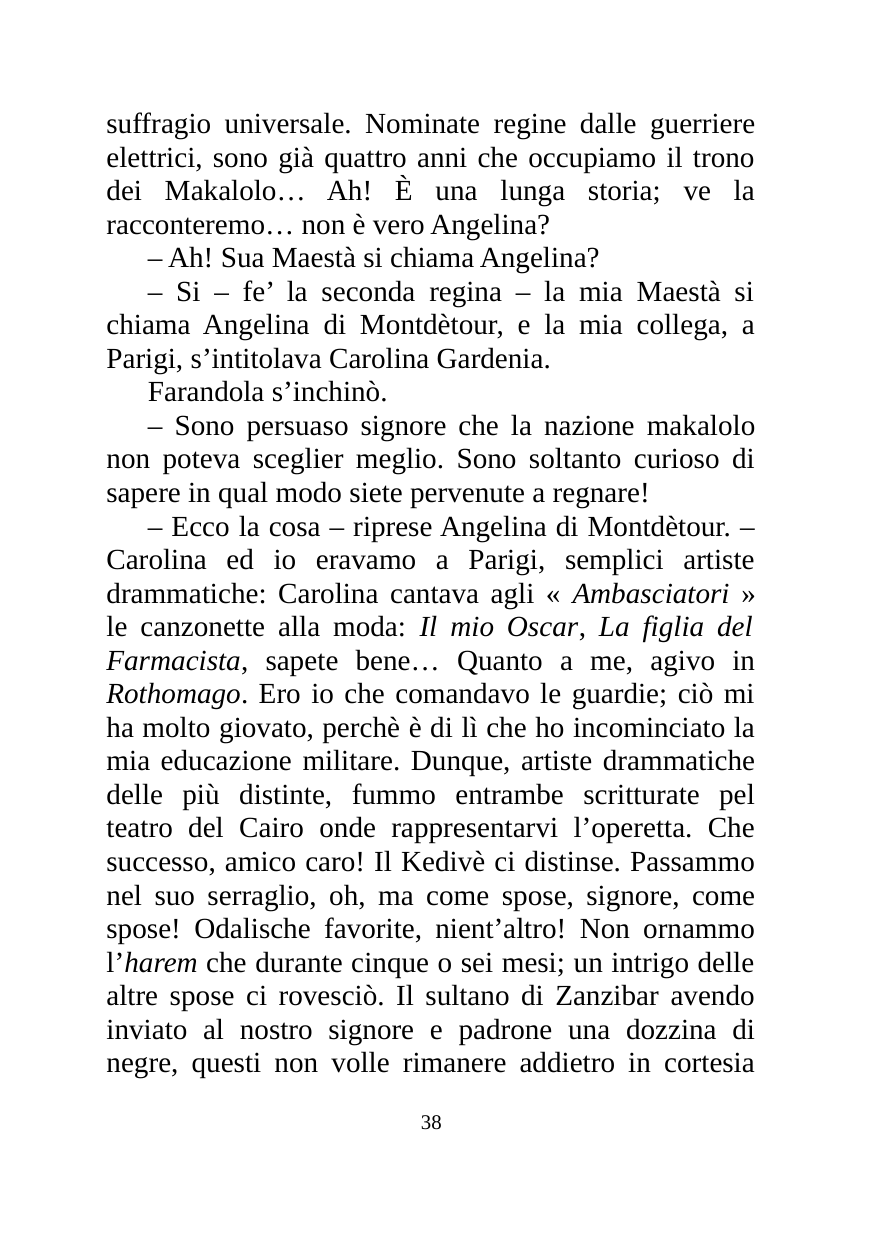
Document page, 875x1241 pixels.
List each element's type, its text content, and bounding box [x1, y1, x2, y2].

text – Si – fe’ la seconda regina – la mia Maestà si chiama Angelina di Montdètour, e la mia collega, a Parigi, s’intitolava Carolina Gardenia. [106, 274, 756, 374]
text – Sono persuaso signore che la nazione makalolo non poteva sceglier meglio. Sono soltanto curioso di sapere in qual modo siete pervenute a regnare! [106, 408, 756, 509]
text suffragio universale. Nominate regine dalle guerriere elettrici, sono già quattro anni che occupiamo il trono dei Makalolo… Ah! È una lunga storia; ve la racconteremo… non è vero Angelina? [106, 106, 756, 240]
text – Ah! Sua Maestà si chiama Angelina? [106, 240, 756, 274]
text Farandola s’inchinò. [106, 374, 756, 408]
text – Ecco la cosa – riprese Angelina di Montdètour. – Carolina ed io eravamo a Parigi, semplici artiste drammatiche: Carolina cantava agli « Ambasciatori » le canzonette alla moda: Il mio Oscar, La figlia del Farmacista, sapete bene… Quanto a me, agivo in Rothomago. Ero io che comandavo le guardie; ciò mi ha molto giovato, perchè è di lì che ho incominciato la mia educazione militare. Dunque, artiste drammatiche delle più distinte, fummo entrambe scritturate pel teatro del Cairo onde rappresentarvi l’operetta. Che successo, amico caro! Il Kedivè ci distinse. Passammo nel suo serraglio, oh, ma come spose, signore, come spose! Odalische favorite, nient’altro! Non ornammo l’harem che durante cinque o sei mesi; un intrigo delle altre spose ci rovesciò. Il sultano di Zanzibar avendo inviato al nostro signore e padrone una dozzina di negre, questi non volle rimanere addietro in cortesia [106, 509, 756, 1079]
